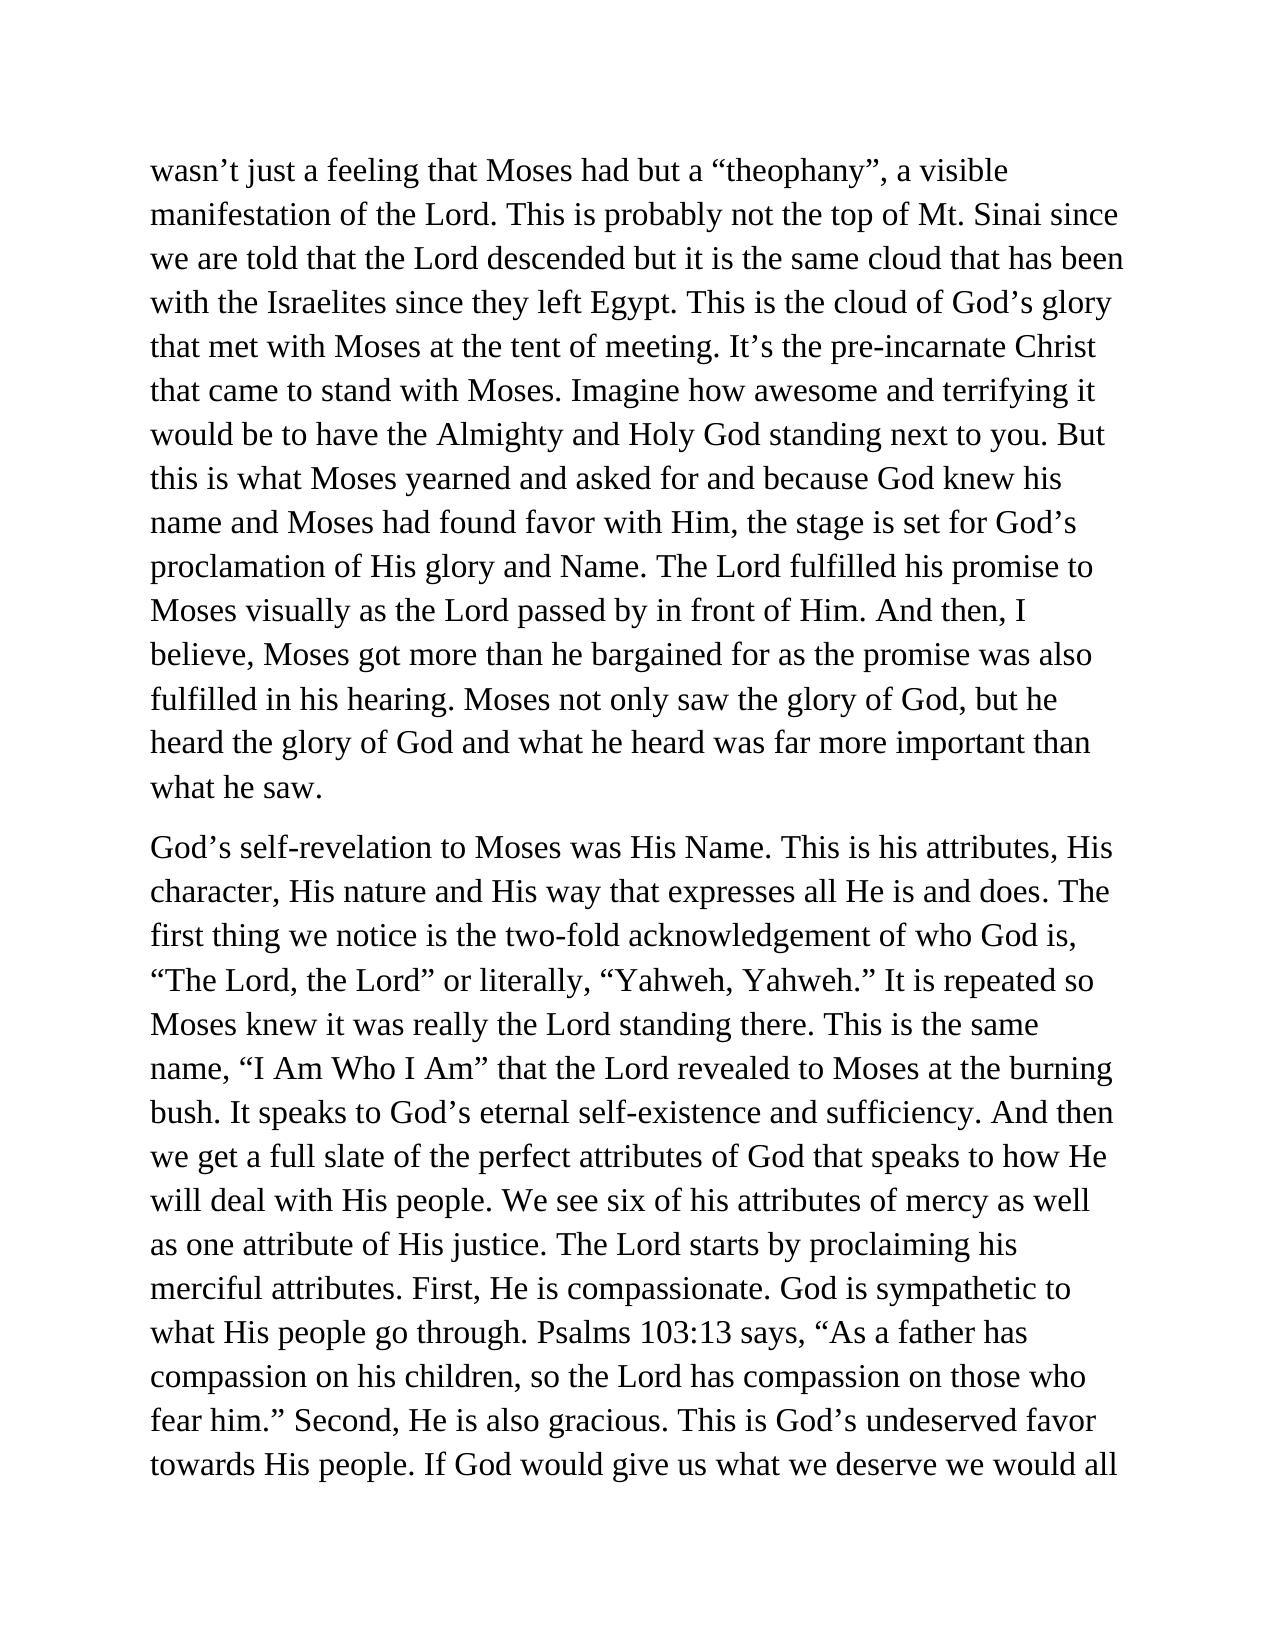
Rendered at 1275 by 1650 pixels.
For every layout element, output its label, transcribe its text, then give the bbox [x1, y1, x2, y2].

text God’s self-revelation to Moses was His Name. This is his attributes, His character, His nature and His way that expresses all He is and does. The first thing we notice is the two-fold acknowledgement of who God is, “The Lord, the Lord” or literally, “Yahweh, Yahweh.” It is repeated so Moses knew it was really the Lord standing there. This is the same name, “I Am Who I Am” that the Lord revealed to Moses at the burning bush. It speaks to God’s eternal self-existence and sufficiency. And then we get a full slate of the perfect attributes of God that speaks to how He will deal with His people. We see six of his attributes of mercy as well as one attribute of His justice. The Lord starts by proclaiming his merciful attributes. First, He is compassionate. God is sympathetic to what His people go through. Psalms 103:13 says, “As a father has compassion on his children, so the Lord has compassion on those who fear him.” Second, He is also gracious. This is God’s undeserved favor towards His people. If God would give us what we deserve we would all [150, 828, 1125, 1483]
text wasn’t just a feeling that Moses had but a “theophany”, a visible manifestation of the Lord. This is probably not the top of Mt. Sinai since we are told that the Lord descended but it is the same cloud that has been with the Israelites since they left Egypt. This is the cloud of God’s glory that met with Moses at the tent of meeting. It’s the pre-incarnate Christ that came to stand with Moses. Imagine how awesome and terrifying it would be to have the Almighty and Holy God standing next to you. But this is what Moses yearned and asked for and because God knew his name and Moses had found favor with Him, the stage is set for God’s proclamation of His glory and Name. The Lord fulfilled his promise to Moses visually as the Lord passed by in front of Him. And then, I believe, Moses got more than he bargained for as the promise was also fulfilled in his hearing. Moses not only saw the glory of God, but he heard the glory of God and what he heard was far more important than what he saw. [150, 150, 1125, 805]
